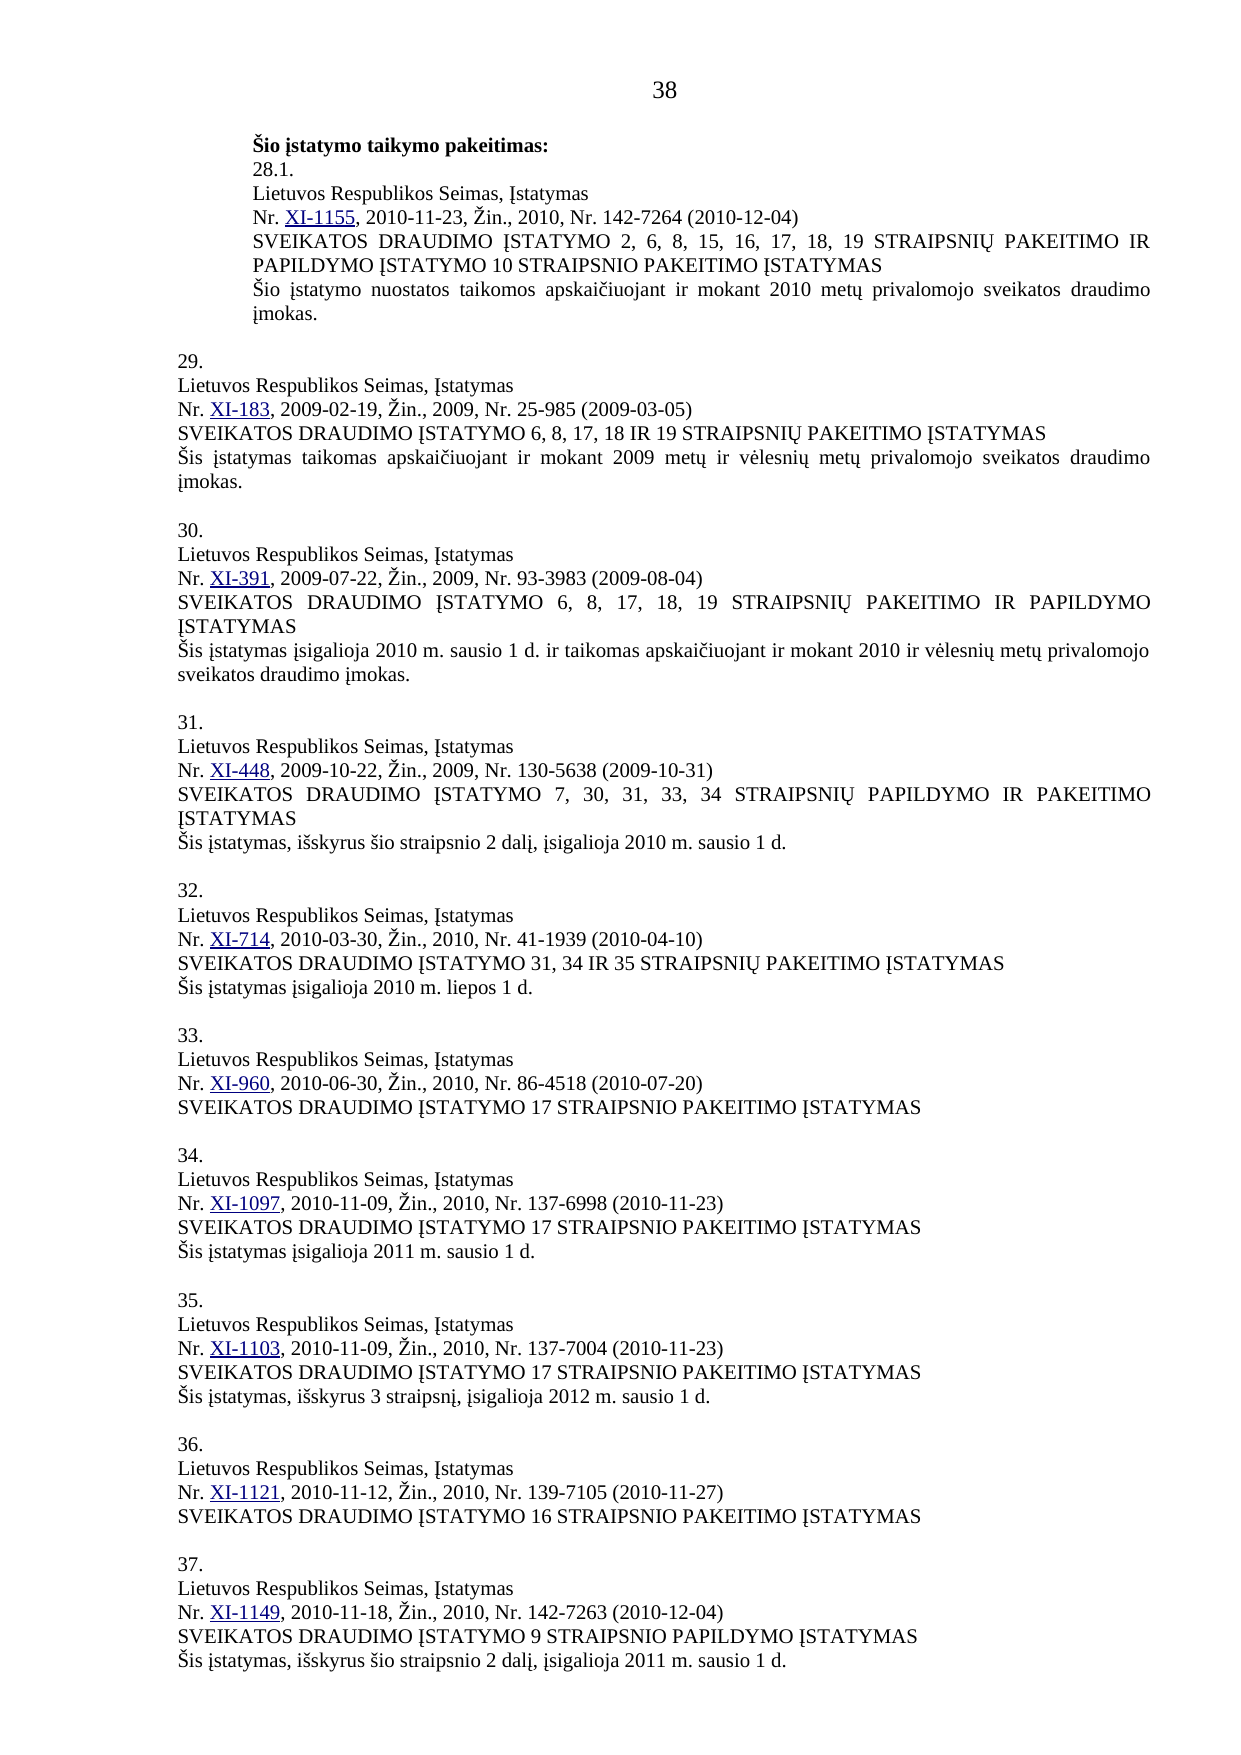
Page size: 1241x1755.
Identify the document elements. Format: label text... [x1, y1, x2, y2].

text 33. [177, 1023, 1152, 1047]
text Lietuvos Respublikos Seimas, Įstatymas [177, 1456, 1152, 1480]
text 35. [177, 1287, 1152, 1312]
text Lietuvos Respublikos Seimas, Įstatymas [177, 902, 1152, 927]
text Lietuvos Respublikos Seimas, Įstatymas [177, 734, 1152, 758]
text Lietuvos Respublikos Seimas, Įstatymas [177, 1167, 1152, 1191]
text SVEIKATOS DRAUDIMO ĮSTATYMO 7, 30, 31, 33, 34 STRAIPSNIŲ PAPILDYMO IR PAKEITIMO ĮSTATYMAS [177, 782, 1152, 830]
text Lietuvos Respublikos Seimas, Įstatymas [177, 1312, 1152, 1336]
text 29. [177, 349, 1152, 373]
subtitle Lietuvos Respublikos Seimas, Įstatymas [177, 1576, 1152, 1600]
text 36. [177, 1432, 1152, 1456]
text Šio įstatymo taikymo pakeitimas: [177, 132, 1152, 157]
text Šis įstatymas taikomas apskaičiuojant ir mokant 2009 metų ir vėlesnių metų privalomojo sveikatos draudimo įmokas. [177, 445, 1152, 493]
text Nr. XI-1155, 2010-11-23, Žin., 2010, Nr. 142-7264 (2010-12-04) [177, 205, 1152, 229]
text 34. [177, 1143, 1152, 1167]
text Nr. XI-714, 2010-03-30, Žin., 2010, Nr. 41-1939 (2010-04-10) [177, 927, 1152, 951]
text Nr. XI-183, 2009-02-19, Žin., 2009, Nr. 25-985 (2009-03-05) [177, 397, 1152, 421]
text Lietuvos Respublikos Seimas, Įstatymas [177, 542, 1152, 566]
text Nr. XI-1097, 2010-11-09, Žin., 2010, Nr. 137-6998 (2010-11-23) [177, 1191, 1152, 1215]
text SVEIKATOS DRAUDIMO ĮSTATYMO 2, 6, 8, 15, 16, 17, 18, 19 STRAIPSNIŲ PAKEITIMO IR PAPILDYMO ĮSTATYMO 10 STRAIPSNIO PAKEITIMO ĮSTATYMAS [252, 229, 1152, 277]
subtitle SVEIKATOS DRAUDIMO ĮSTATYMO 16 STRAIPSNIO PAKEITIMO ĮSTATYMAS [177, 1504, 1152, 1528]
subtitle Šis įstatymas įsigalioja 2010 m. liepos 1 d. [177, 975, 1152, 999]
text Nr. XI-1149, 2010-11-18, Žin., 2010, Nr. 142-7263 (2010-12-04) [177, 1600, 1152, 1624]
subtitle 28.1. [177, 157, 1152, 181]
subtitle SVEIKATOS DRAUDIMO ĮSTATYMO 17 STRAIPSNIO PAKEITIMO ĮSTATYMAS [177, 1095, 1152, 1119]
text 31. [177, 710, 1152, 734]
subtitle SVEIKATOS DRAUDIMO ĮSTATYMO 17 STRAIPSNIO PAKEITIMO ĮSTATYMAS [177, 1215, 1152, 1239]
text Šis įstatymas, išskyrus šio straipsnio 2 dalį, įsigalioja 2011 m. sausio 1 d. [177, 1648, 1152, 1672]
text 32. [177, 878, 1152, 902]
subtitle SVEIKATOS DRAUDIMO ĮSTATYMO 6, 8, 17, 18 IR 19 STRAIPSNIŲ PAKEITIMO ĮSTATYMAS [177, 421, 1152, 445]
subtitle SVEIKATOS DRAUDIMO ĮSTATYMO 31, 34 IR 35 STRAIPSNIŲ PAKEITIMO ĮSTATYMAS [177, 951, 1152, 975]
text Lietuvos Respublikos Seimas, Įstatymas [177, 373, 1152, 397]
text 37. [177, 1552, 1152, 1576]
text Nr. XI-960, 2010-06-30, Žin., 2010, Nr. 86-4518 (2010-07-20) [177, 1071, 1152, 1095]
subtitle Šis įstatymas įsigalioja 2011 m. sausio 1 d. [177, 1239, 1152, 1263]
subtitle SVEIKATOS DRAUDIMO ĮSTATYMO 9 STRAIPSNIO PAPILDYMO ĮSTATYMAS [177, 1624, 1152, 1648]
text Šio įstatymo nuostatos taikomos apskaičiuojant ir mokant 2010 metų privalomojo sveikatos draudimo įmokas. [252, 277, 1152, 325]
text SVEIKATOS DRAUDIMO ĮSTATYMO 6, 8, 17, 18, 19 STRAIPSNIŲ PAKEITIMO IR PAPILDYMO ĮSTATYMAS [177, 590, 1152, 638]
subtitle SVEIKATOS DRAUDIMO ĮSTATYMO 17 STRAIPSNIO PAKEITIMO ĮSTATYMAS [177, 1360, 1152, 1384]
text Šis įstatymas, išskyrus šio straipsnio 2 dalį, įsigalioja 2010 m. sausio 1 d. [177, 830, 1152, 854]
text Nr. XI-448, 2009-10-22, Žin., 2009, Nr. 130-5638 (2009-10-31) [177, 758, 1152, 782]
text Nr. XI-1121, 2010-11-12, Žin., 2010, Nr. 139-7105 (2010-11-27) [177, 1480, 1152, 1504]
text Lietuvos Respublikos Seimas, Įstatymas [177, 1047, 1152, 1071]
text 30. [177, 517, 1152, 542]
text Šis įstatymas įsigalioja 2010 m. sausio 1 d. ir taikomas apskaičiuojant ir mokant 2010 ir vėlesnių metų privalomojo sveikatos draudimo įmokas. [177, 638, 1152, 686]
text Nr. XI-1103, 2010-11-09, Žin., 2010, Nr. 137-7004 (2010-11-23) [177, 1336, 1152, 1360]
subtitle Šis įstatymas, išskyrus 3 straipsnį, įsigalioja 2012 m. sausio 1 d. [177, 1384, 1152, 1408]
text Nr. XI-391, 2009-07-22, Žin., 2009, Nr. 93-3983 (2009-08-04) [177, 566, 1152, 590]
subtitle Lietuvos Respublikos Seimas, Įstatymas [177, 181, 1152, 205]
